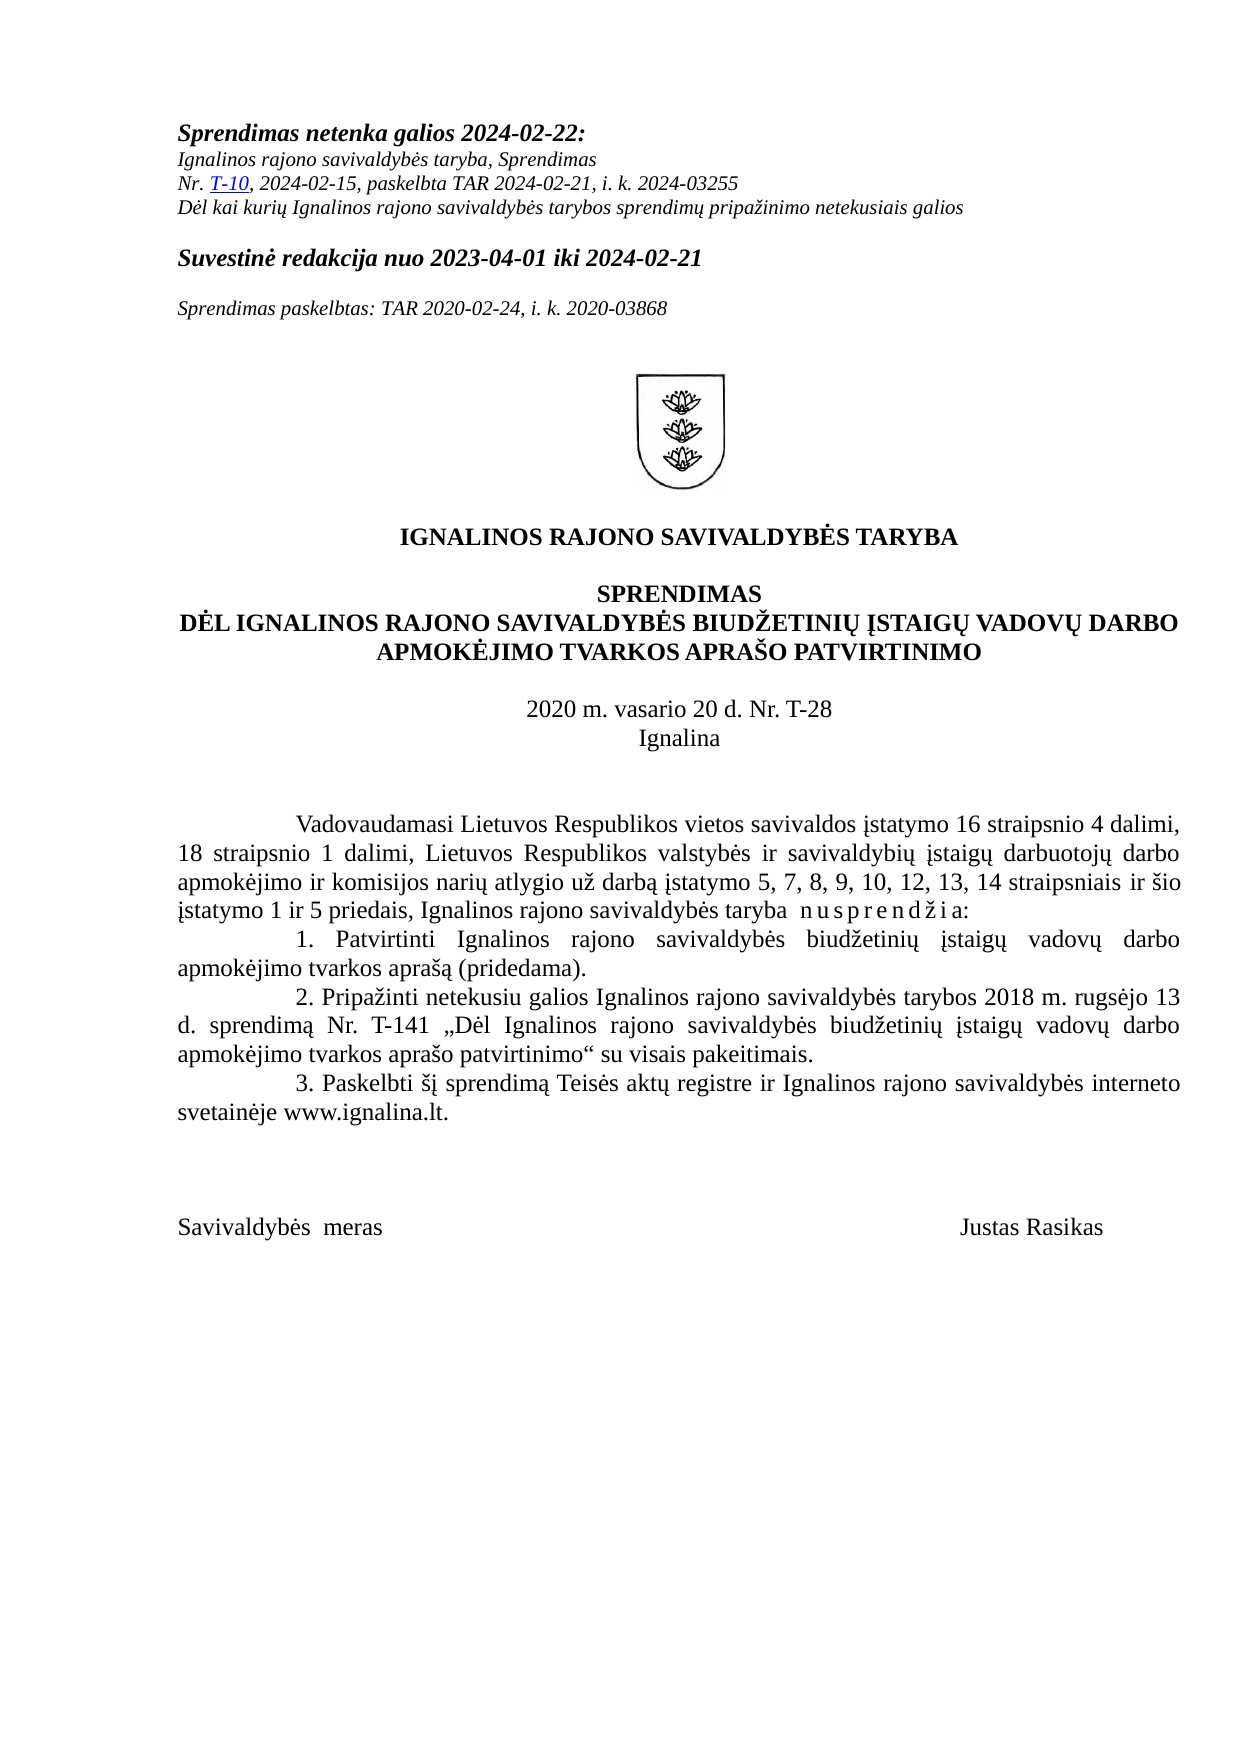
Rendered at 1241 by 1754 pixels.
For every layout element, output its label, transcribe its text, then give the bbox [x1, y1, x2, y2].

text Vadovaudamasi Lietuvos Respublikos vietos savivaldos įstatymo 16 straipsnio 4 dalimi, 18 straipsnio 1 dalimi, Lietuvos Respublikos valstybės ir savivaldybių įstaigų darbuotojų darbo apmokėjimo ir komisijos narių atlygio už darbą įstatymo 5, 7, 8, 9, 10, 12, 13, 14 straipsniais ir šio įstatymo 1 ir 5 priedais, Ignalinos rajono savivaldybės taryba nusprendžia: [177, 809, 1181, 924]
text SPRENDIMAS [177, 579, 1181, 608]
text Ignalinos rajono savivaldybės taryba, Sprendimas [177, 147, 1181, 171]
text Suvestinė redakcija nuo 2023-04-01 iki 2024-02-21 [177, 243, 1181, 272]
text DĖL IGNALINOS RAJONO SAVIVALDYBĖS biudžetinių ĮSTAIGŲ VADOVŲ DARBO APMOKĖJIMO TVARKOS APRAŠO PATVIRTINIMO [177, 608, 1181, 666]
text Sprendimas paskelbtas: TAR 2020-02-24, i. k. 2020-03868 [177, 296, 1181, 320]
text 2. Pripažinti netekusiu galios Ignalinos rajono savivaldybės tarybos 2018 m. rugsėjo 13 d. sprendimą Nr. T-141 „Dėl Ignalinos rajono savivaldybės biudžetinių įstaigų vadovų darbo apmokėjimo tvarkos aprašo patvirtinimo“ su visais pakeitimais. [177, 982, 1181, 1068]
text 2020 m. vasario 20 d. Nr. T-28 [177, 694, 1181, 723]
text Ignalina [177, 723, 1181, 752]
text IGNALINOS RAJONO SAVIVALDYBĖS TARYBA [177, 522, 1181, 551]
text 1. Patvirtinti Ignalinos rajono savivaldybės biudžetinių įstaigų vadovų darbo apmokėjimo tvarkos aprašą (pridedama). [177, 924, 1181, 982]
text Dėl kai kurių Ignalinos rajono savivaldybės tarybos sprendimų pripažinimo netekusiais galios [177, 195, 1181, 219]
text 3. Paskelbti šį sprendimą Teisės aktų registre ir Ignalinos rajono savivaldybės interneto svetainėje www.ignalina.lt. [177, 1068, 1181, 1126]
text Savivaldybės meras Justas Rasikas [177, 1212, 1181, 1241]
text Nr. T-10, 2024-02-15, paskelbta TAR 2024-02-21, i. k. 2024-03255 [177, 171, 1181, 195]
text Sprendimas netenka galios 2024-02-22: [177, 118, 1181, 147]
